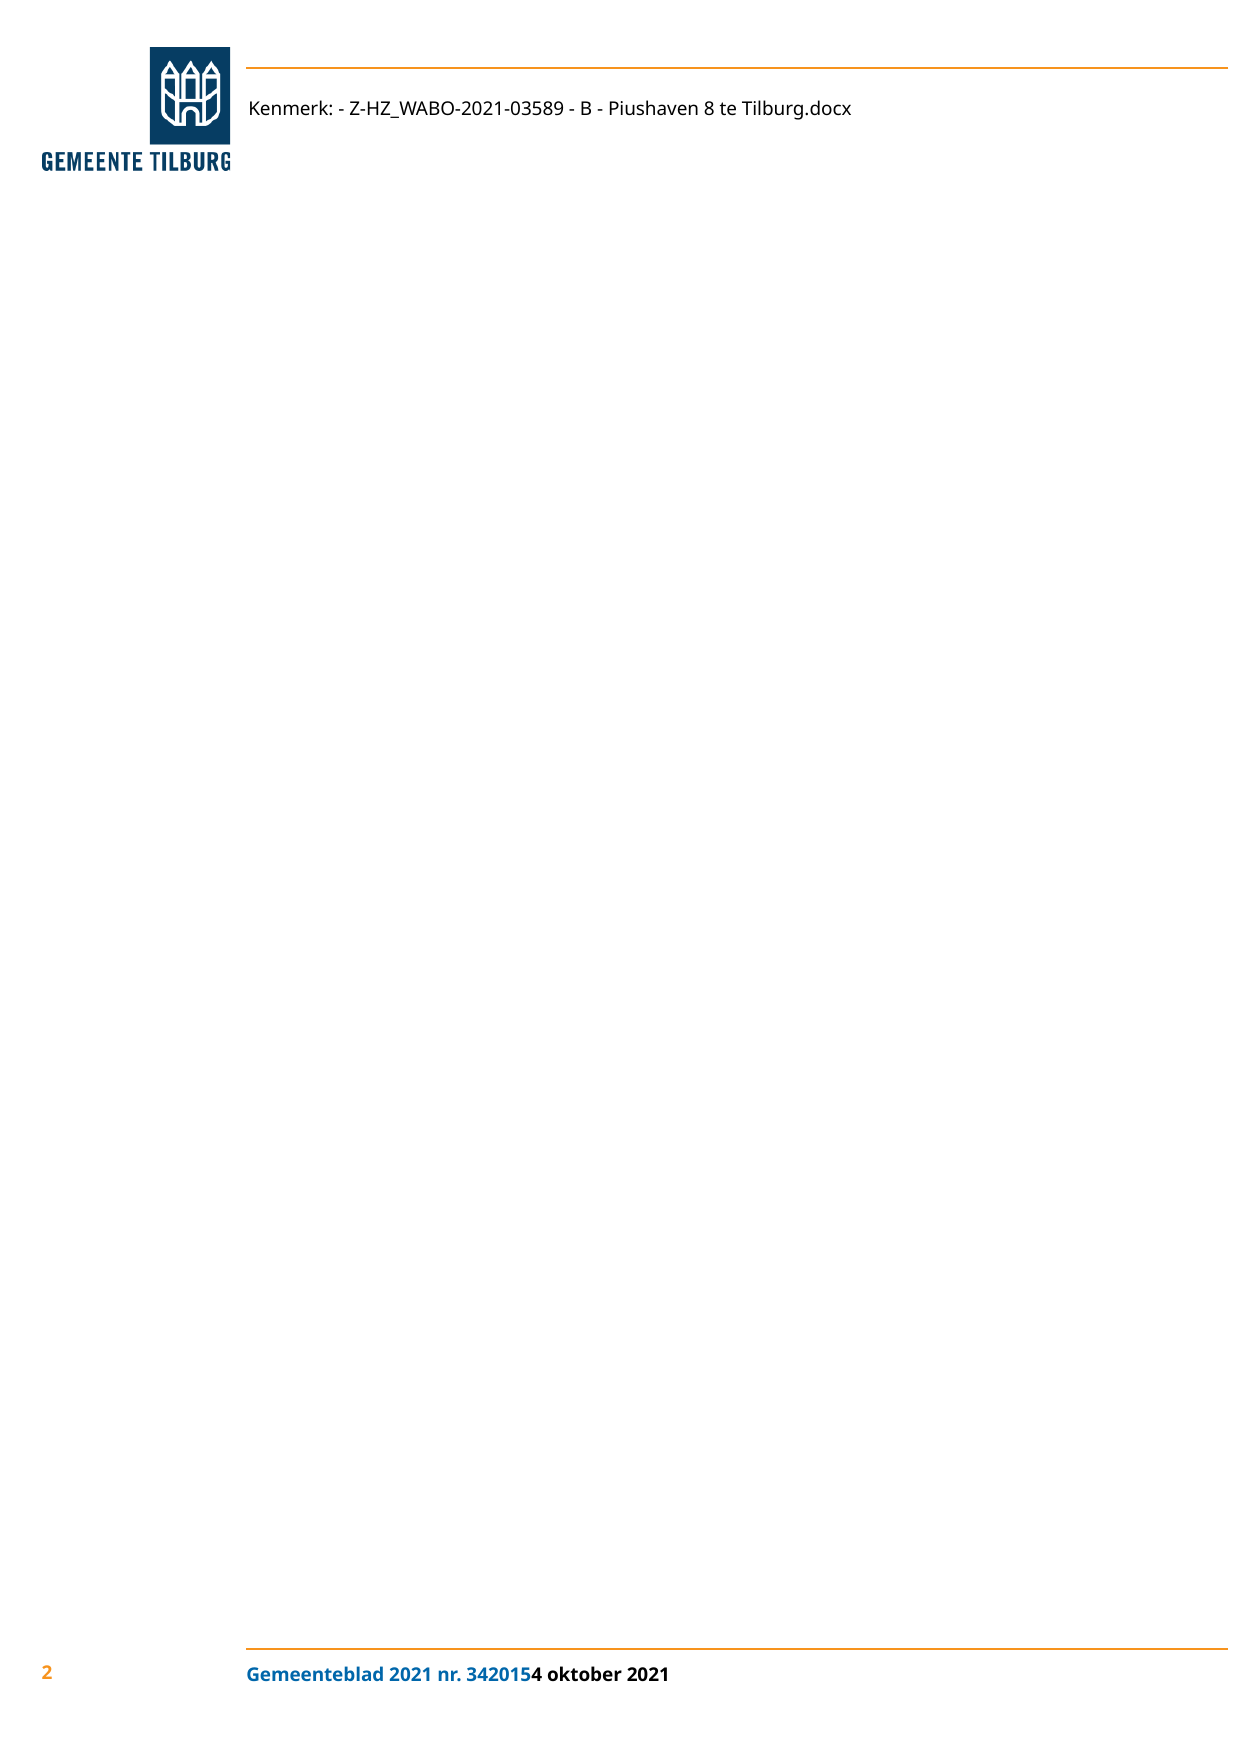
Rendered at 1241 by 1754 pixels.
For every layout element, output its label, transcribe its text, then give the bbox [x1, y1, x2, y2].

text Kenmerk: - Z-HZ_WABO-2021-03589 - B - Piushaven 8 te Tilburg.docx [248, 95, 1152, 121]
picture [41, 47, 231, 172]
